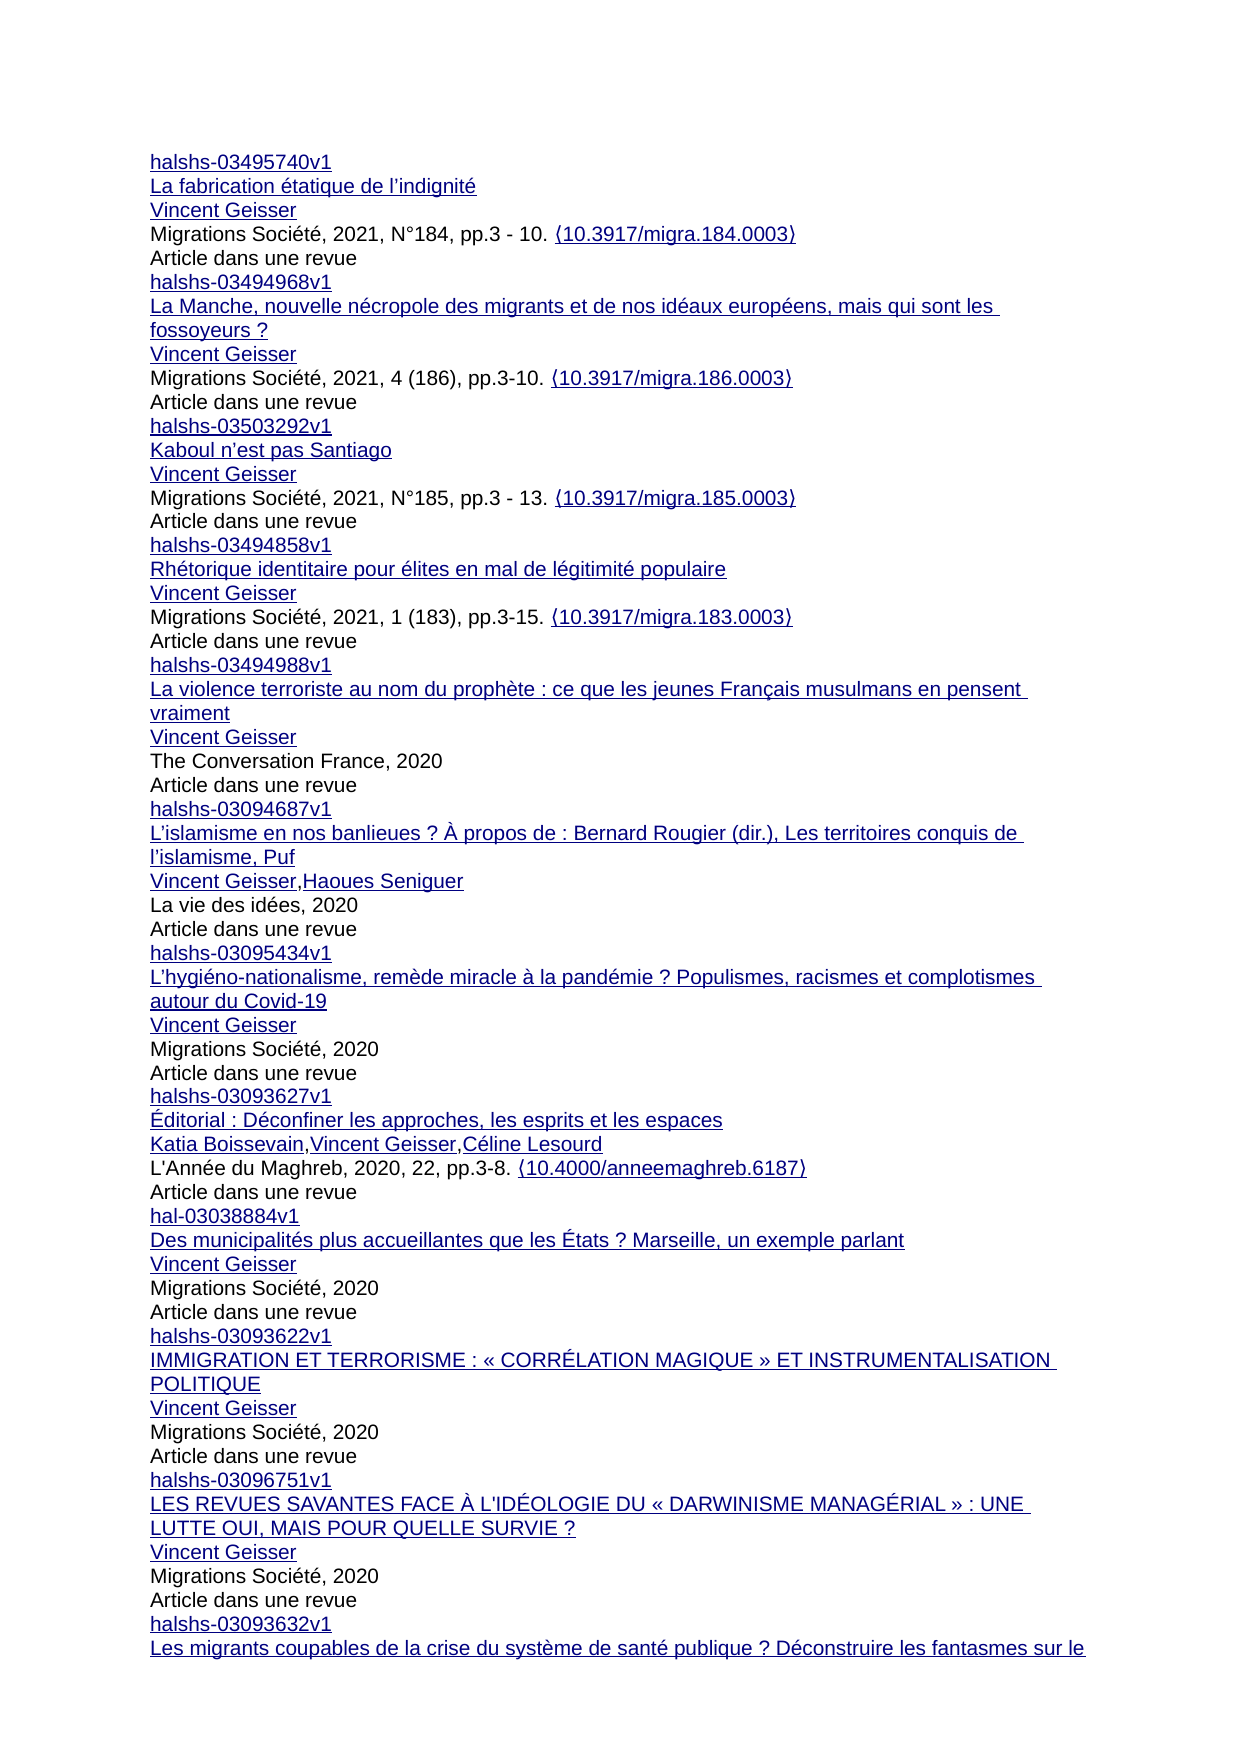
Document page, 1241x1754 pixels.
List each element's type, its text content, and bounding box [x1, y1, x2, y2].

table_cell Des municipalités plus accueillantes que les États ? Marseille, un exemple parlant Vincent Geisser Migrations Société, 2020 Article dans une revue halshs-03093622v1 [150, 1228, 1090, 1348]
table_cell Les migrants coupables de la crise du système de santé publique ? Déconstruire les fantasmes sur le [150, 1635, 1090, 1659]
table_cell L’islamisme en nos banlieues ? À propos de : Bernard Rougier (dir.), Les territoires conquis de l’islamisme, Puf Vincent Geisser,Haoues Seniguer La vie des idées, 2020 Article dans une revue halshs-03095434v1 [150, 821, 1090, 964]
table_cell Kaboul n’est pas Santiago Vincent Geisser Migrations Société, 2021, N°185, pp.3 - 13. ⟨10.3917/migra.185.0003⟩ Article dans une revue halshs-03494858v1 [150, 438, 1090, 557]
table_cell halshs-03495740v1 [150, 150, 1090, 174]
table_cell IMMIGRATION ET TERRORISME : « CORRÉLATION MAGIQUE » ET INSTRUMENTALISATION POLITIQUE Vincent Geisser Migrations Société, 2020 Article dans une revue halshs-03096751v1 [150, 1348, 1090, 1492]
table_cell L’hygiéno-nationalisme, remède miracle à la pandémie ? Populismes, racismes et complotismes autour du Covid-19 Vincent Geisser Migrations Société, 2020 Article dans une revue halshs-03093627v1 [150, 965, 1090, 1108]
table_cell La fabrication étatique de l’indignité Vincent Geisser Migrations Société, 2021, N°184, pp.3 - 10. ⟨10.3917/migra.184.0003⟩ Article dans une revue halshs-03494968v1 [150, 174, 1090, 294]
table_cell Éditorial : Déconfiner les approches, les esprits et les espaces Katia Boissevain,Vincent Geisser,Céline Lesourd L'Année du Maghreb, 2020, 22, pp.3-8. ⟨10.4000/anneemaghreb.6187⟩ Article dans une revue hal-03038884v1 [150, 1108, 1090, 1228]
table_cell Rhétorique identitaire pour élites en mal de légitimité populaire Vincent Geisser Migrations Société, 2021, 1 (183), pp.3-15. ⟨10.3917/migra.183.0003⟩ Article dans une revue halshs-03494988v1 [150, 557, 1090, 677]
table_cell La violence terroriste au nom du prophète : ce que les jeunes Français musulmans en pensent vraiment Vincent Geisser The Conversation France, 2020 Article dans une revue halshs-03094687v1 [150, 677, 1090, 821]
table_cell La Manche, nouvelle nécropole des migrants et de nos idéaux européens, mais qui sont les fossoyeurs ? Vincent Geisser Migrations Société, 2021, 4 (186), pp.3-10. ⟨10.3917/migra.186.0003⟩ Article dans une revue halshs-03503292v1 [150, 294, 1090, 437]
table_cell LES REVUES SAVANTES FACE À L'IDÉOLOGIE DU « DARWINISME MANAGÉRIAL » : UNE LUTTE OUI, MAIS POUR QUELLE SURVIE ? Vincent Geisser Migrations Société, 2020 Article dans une revue halshs-03093632v1 [150, 1492, 1090, 1635]
